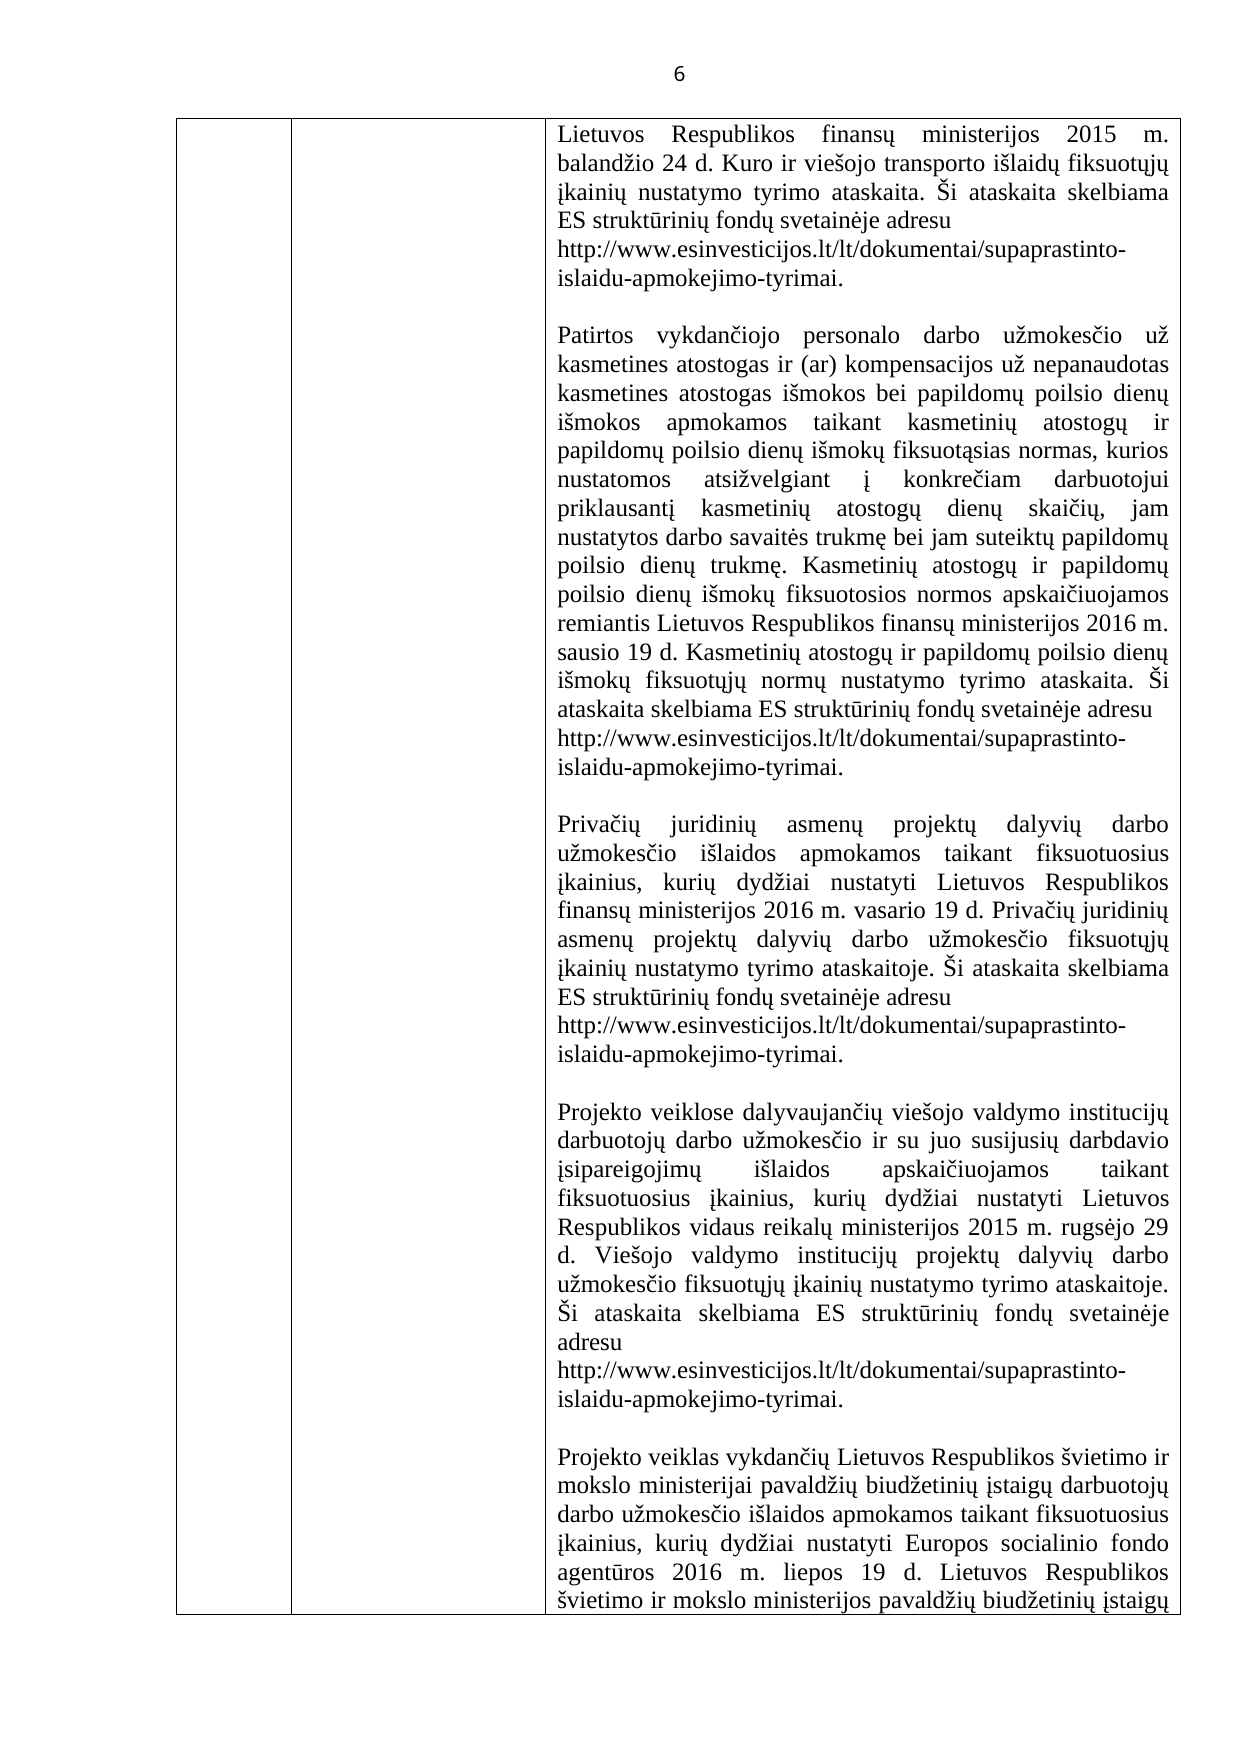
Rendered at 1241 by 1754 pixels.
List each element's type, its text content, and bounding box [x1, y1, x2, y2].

table_cell Lietuvos Respublikos finansų ministerijos 2015 m. balandžio 24 d. Kuro ir viešojo transporto išlaidų fiksuotųjų įkainių nustatymo tyrimo ataskaita. Ši ataskaita skelbiama ES struktūrinių fondų svetainėje adresu http://www.esinvesticijos.lt/lt/dokumentai/supaprastinto-islaidu-apmokejimo-tyrimai. Patirtos vykdančiojo personalo darbo užmokesčio už kasmetines atostogas ir (ar) kompensacijos už nepanaudotas kasmetines atostogas išmokos bei papildomų poilsio dienų išmokos apmokamos taikant kasmetinių atostogų ir papildomų poilsio dienų išmokų fiksuotąsias normas, kurios nustatomos atsižvelgiant į konkrečiam darbuotojui priklausantį kasmetinių atostogų dienų skaičių, jam nustatytos darbo savaitės trukmę bei jam suteiktų papildomų poilsio dienų trukmę. Kasmetinių atostogų ir papildomų poilsio dienų išmokų fiksuotosios normos apskaičiuojamos remiantis Lietuvos Respublikos finansų ministerijos 2016 m. sausio 19 d. Kasmetinių atostogų ir papildomų poilsio dienų išmokų fiksuotųjų normų nustatymo tyrimo ataskaita. Ši ataskaita skelbiama ES struktūrinių fondų svetainėje adresu http://www.esinvesticijos.lt/lt/dokumentai/supaprastinto-islaidu-apmokejimo-tyrimai. Privačių juridinių asmenų projektų dalyvių darbo užmokesčio išlaidos apmokamos taikant fiksuotuosius įkainius, kurių dydžiai nustatyti Lietuvos Respublikos finansų ministerijos 2016 m. vasario 19 d. Privačių juridinių asmenų projektų dalyvių darbo užmokesčio fiksuotųjų įkainių nustatymo tyrimo ataskaitoje. Ši ataskaita skelbiama ES struktūrinių fondų svetainėje adresu http://www.esinvesticijos.lt/lt/dokumentai/supaprastinto-islaidu-apmokejimo-tyrimai. Projekto veiklose dalyvaujančių viešojo valdymo institucijų darbuotojų darbo užmokesčio ir su juo susijusių darbdavio įsipareigojimų išlaidos apskaičiuojamos taikant fiksuotuosius įkainius, kurių dydžiai nustatyti Lietuvos Respublikos vidaus reikalų ministerijos 2015 m. rugsėjo 29 d. Viešojo valdymo institucijų projektų dalyvių darbo užmokesčio fiksuotųjų įkainių nustatymo tyrimo ataskaitoje. Ši ataskaita skelbiama ES struktūrinių fondų svetainėje adresu http://www.esinvesticijos.lt/lt/dokumentai/supaprastinto-islaidu-apmokejimo-tyrimai. Projekto veiklas vykdančių Lietuvos Respublikos švietimo ir mokslo ministerijai pavaldžių biudžetinių įstaigų darbuotojų darbo užmokesčio išlaidos apmokamos taikant fiksuotuosius įkainius, kurių dydžiai nustatyti Europos socialinio fondo agentūros 2016 m. liepos 19 d. Lietuvos Respublikos švietimo ir mokslo ministerijos pavaldžių biudžetinių įstaigų [546, 119, 1180, 1614]
table_cell [177, 119, 291, 1614]
table_cell [292, 119, 545, 1614]
